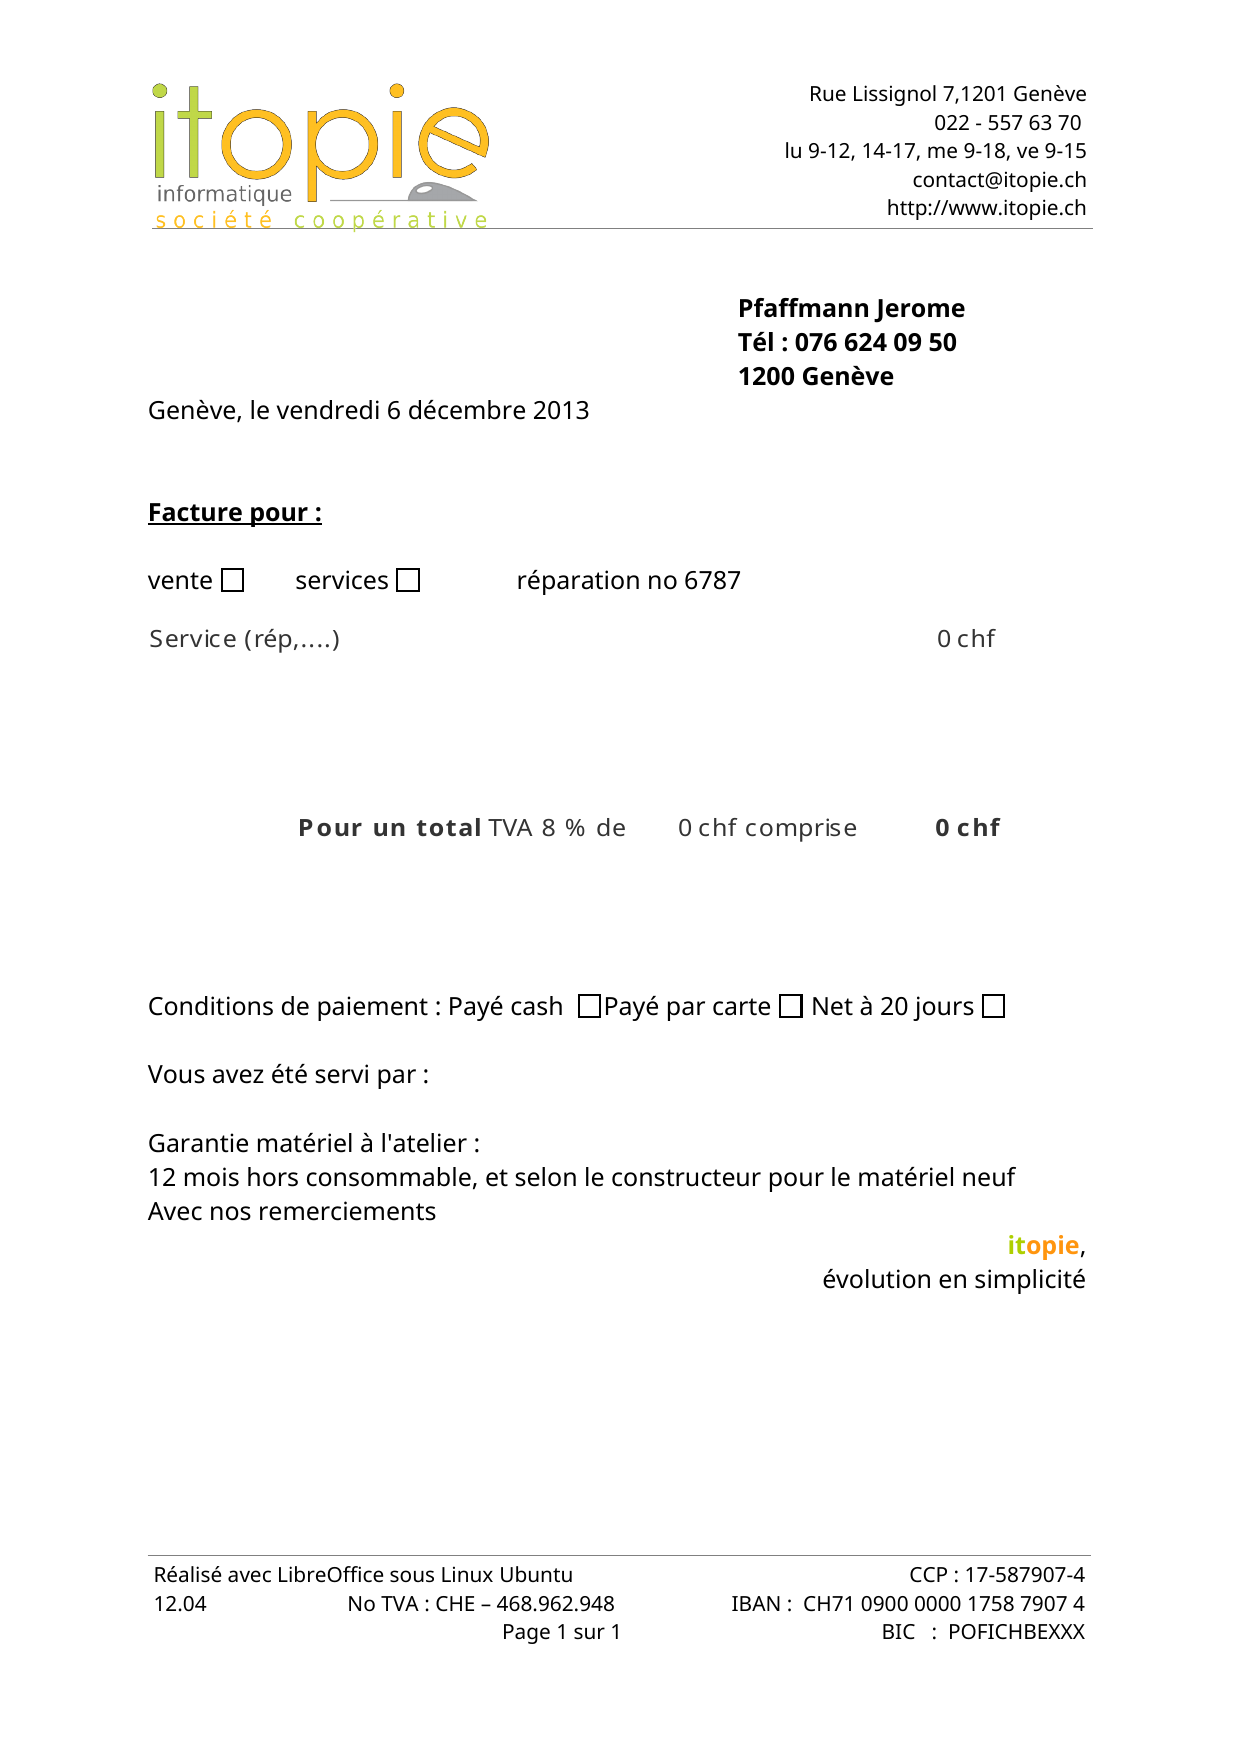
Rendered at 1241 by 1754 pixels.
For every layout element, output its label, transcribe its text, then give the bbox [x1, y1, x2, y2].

text 12 mois hors consommable, et selon le constructeur pour le matériel neuf [148, 1159, 1093, 1193]
text 1200 Genève [148, 358, 1093, 392]
text Genève, le vendredi 6 décembre 2013 [148, 392, 1093, 427]
picture [138, 72, 500, 244]
text Pfaffmann Jerome [148, 290, 1093, 324]
text évolution en simplicité [148, 1262, 1093, 1296]
text Conditions de paiement : Payé cash Payé par carte Net à 20 jours [148, 989, 1093, 1023]
text Avec nos remerciements [148, 1193, 1093, 1227]
text Facture pour : [148, 495, 1093, 529]
text vente services réparation no 6787 [148, 563, 1093, 597]
text itopie, [148, 1227, 1093, 1262]
text Tél : 076 624 09 50 [148, 324, 1093, 358]
text Garantie matériel à l'atelier : [148, 1125, 1093, 1159]
text Vous avez été servi par : [148, 1057, 1093, 1091]
